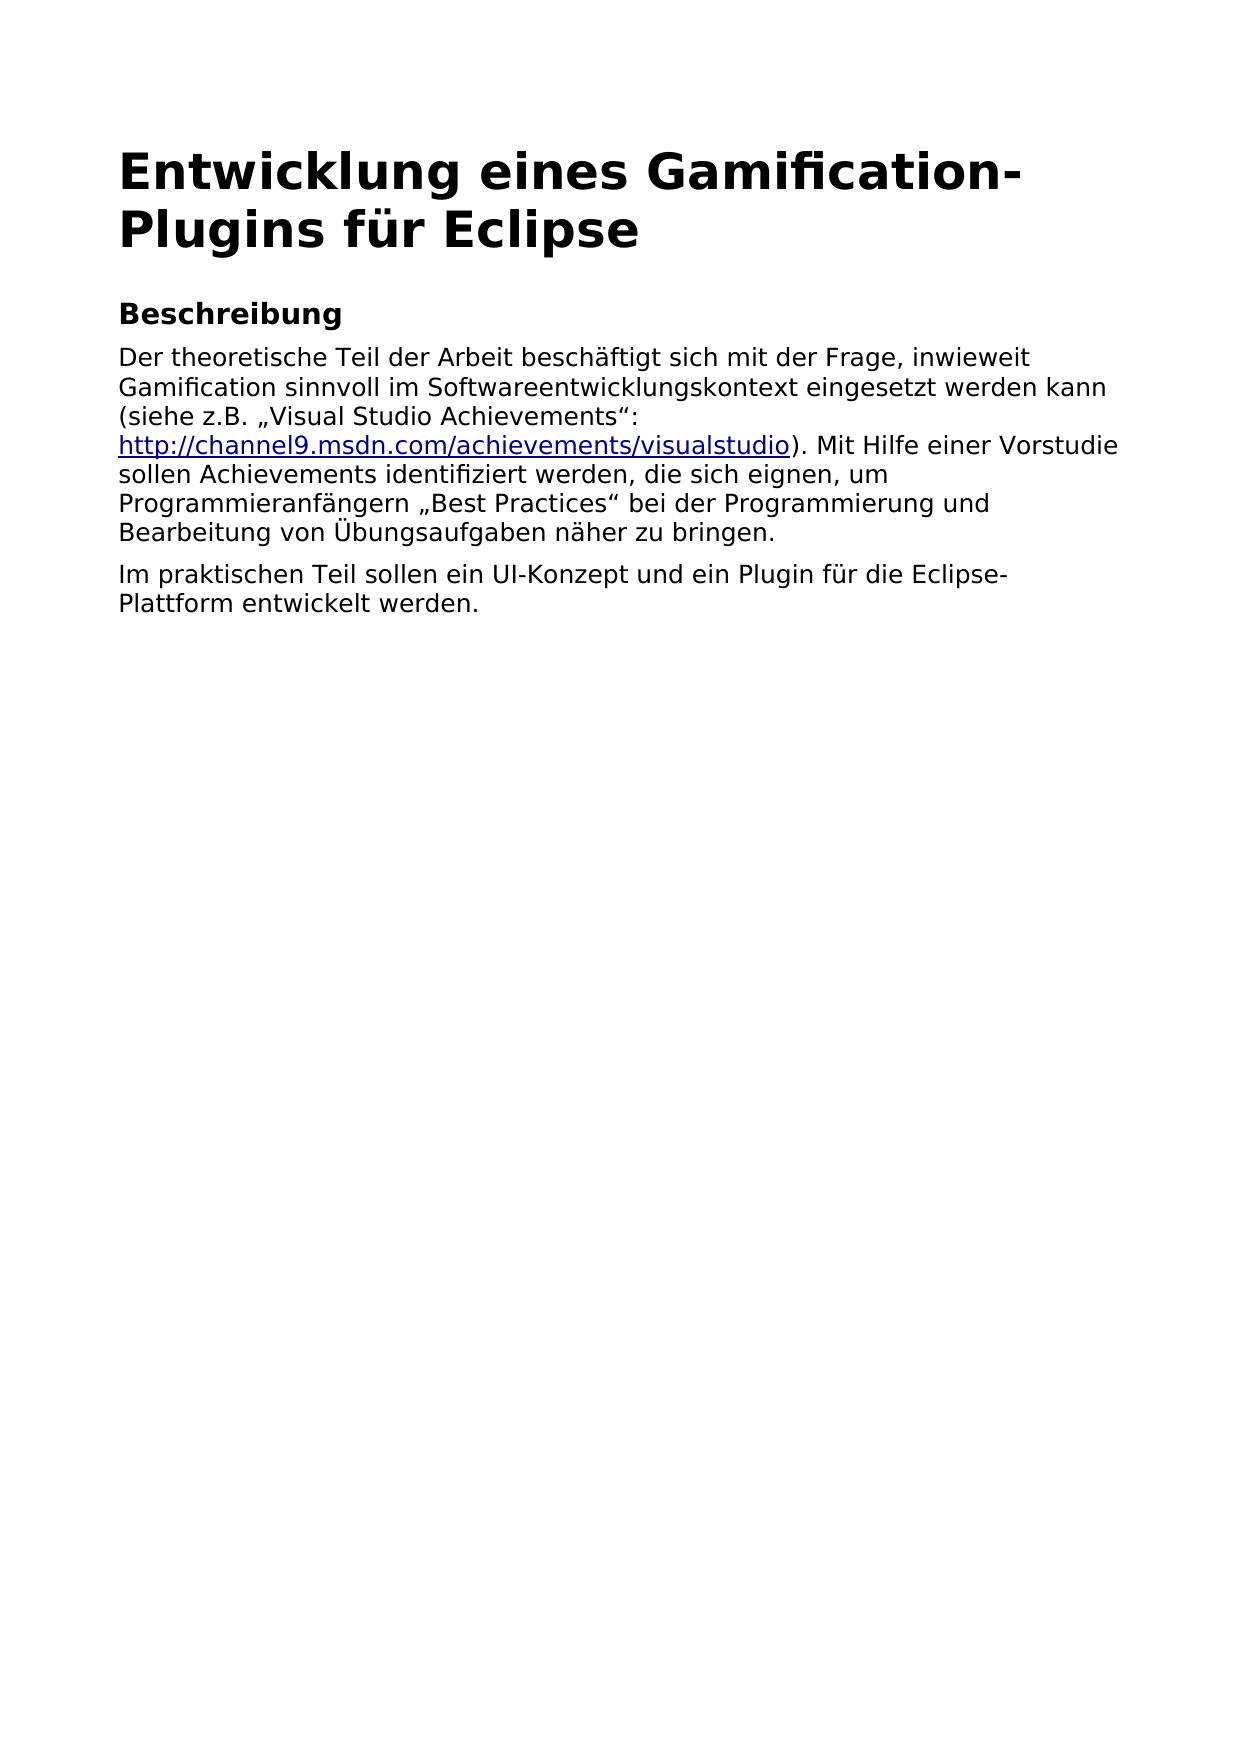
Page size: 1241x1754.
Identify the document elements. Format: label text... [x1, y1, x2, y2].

text Im praktischen Teil sollen ein UI-Konzept und ein Plugin für die Eclipse-Plattform entwickelt werden. [118, 560, 1122, 618]
text Der theoretische Teil der Arbeit beschäftigt sich mit der Frage, inwieweit Gamification sinnvoll im Softwareentwicklungskontext eingesetzt werden kann (siehe z.B. „Visual Studio Achievements“: http://channel9.msdn.com/achievements/visualstudio). Mit Hilfe einer Vorstudie sollen Achievements identifiziert werden, die sich eignen, um Programmieranfängern „Best Practices“ bei der Programmierung und Bearbeitung von Übungsaufgaben näher zu bringen. [118, 343, 1122, 548]
subtitle Beschreibung [118, 297, 1122, 331]
subtitle Entwicklung eines Gamification-Plugins für Eclipse [118, 143, 1122, 259]
